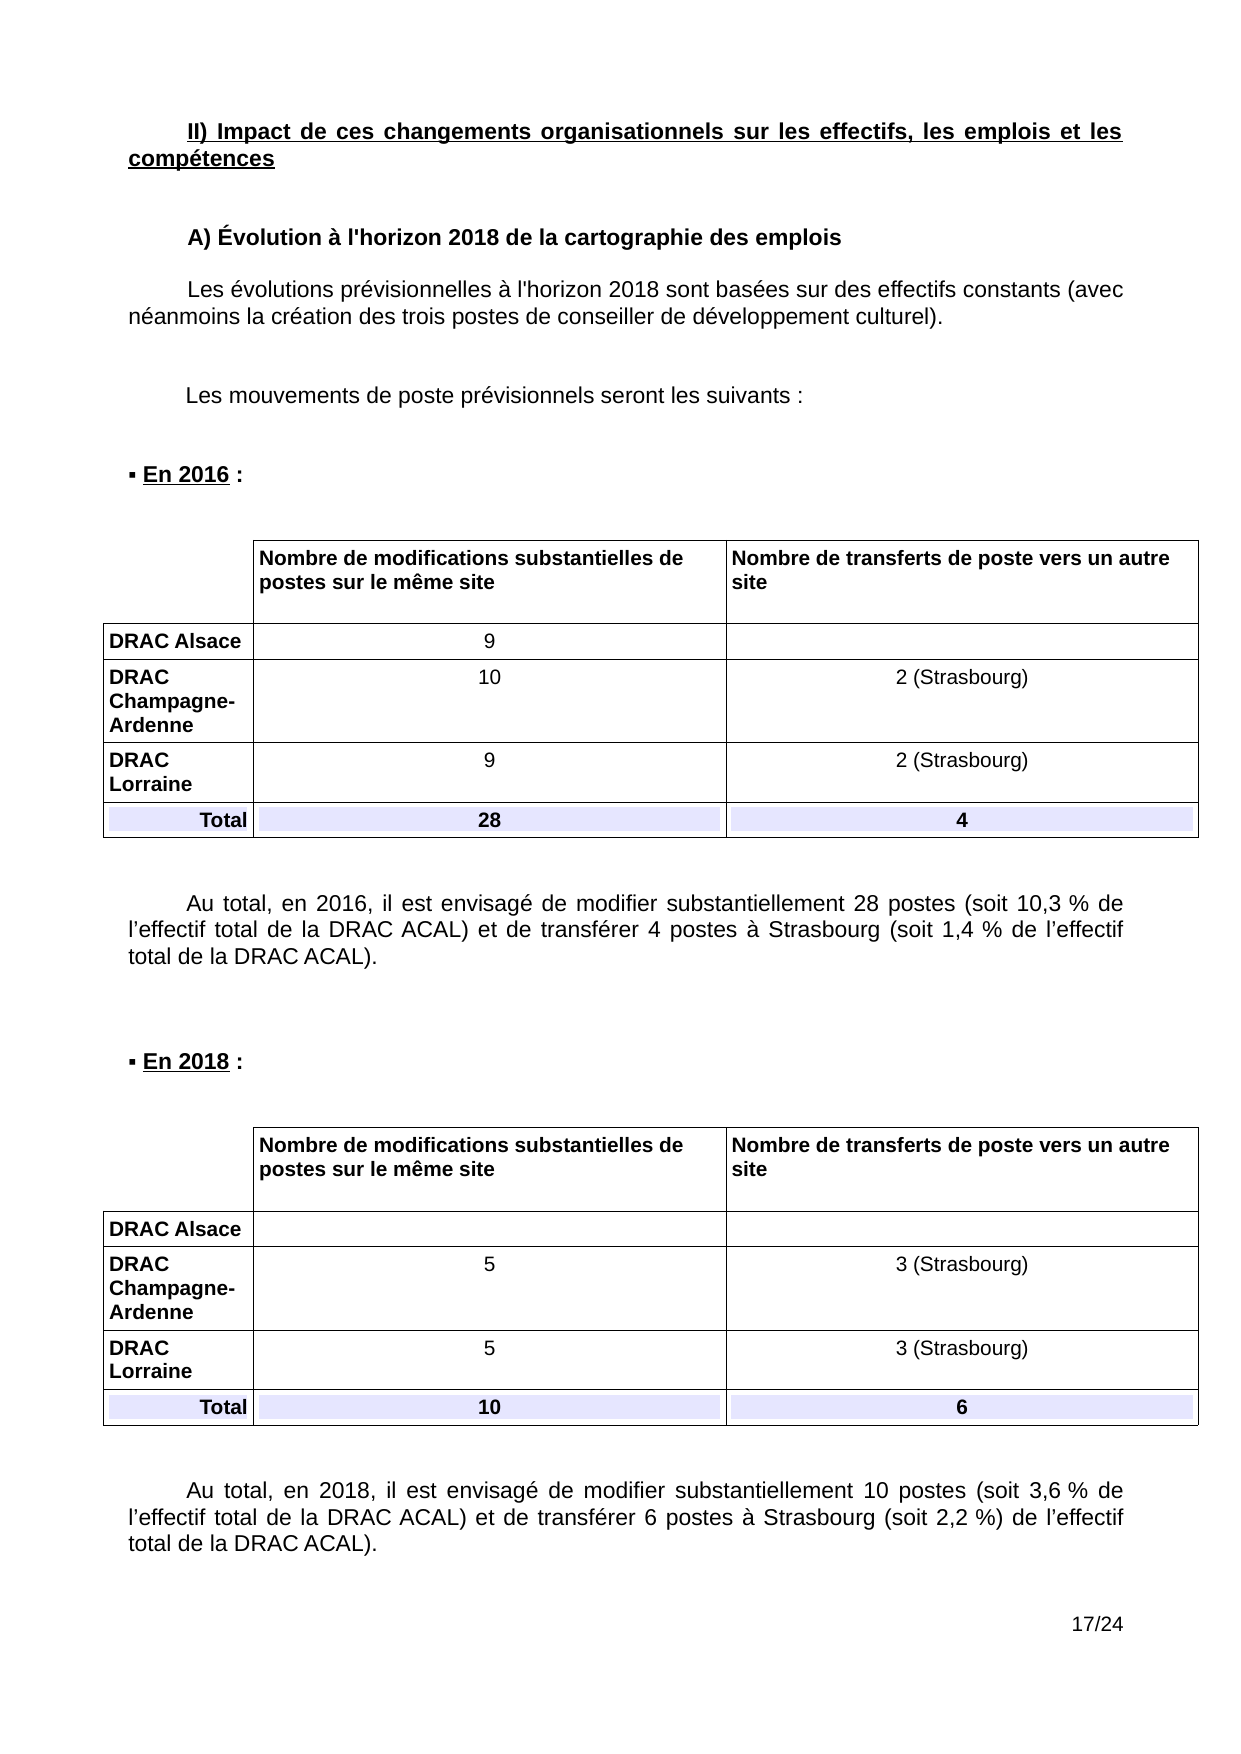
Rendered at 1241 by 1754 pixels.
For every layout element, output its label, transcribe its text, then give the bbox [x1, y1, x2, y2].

table_cell 28 [254, 803, 726, 837]
table_header Nombre de transferts de poste vers un autre site [727, 1128, 1198, 1211]
table_cell DRAC Lorraine [104, 743, 253, 802]
table_cell [254, 1212, 726, 1246]
table_cell 9 [254, 743, 726, 802]
table_cell Total [104, 803, 253, 837]
table_header [103, 540, 253, 623]
table_cell 2 (Strasbourg) [727, 743, 1198, 802]
text ▪ En 2018 : [128, 1048, 1123, 1074]
table_header Nombre de transferts de poste vers un autre site [727, 541, 1198, 623]
table_cell 3 (Strasbourg) [727, 1247, 1198, 1329]
table_cell DRAC Lorraine [104, 1331, 253, 1389]
text Au total, en 2016, il est envisagé de modifier substantiellement 28 postes (soit 10,3 % de l’effectif total de la DRAC ACAL) et de transférer 4 postes à Strasbourg (soit 1,4 % de l’effectif total de la DRAC ACAL). [128, 890, 1123, 969]
table_header Nombre de modifications substantielles de postes sur le même site [254, 541, 726, 623]
text Les évolutions prévisionnelles à l'horizon 2018 sont basées sur des effectifs constants (avec néanmoins la création des trois postes de conseiller de développement culturel). [128, 276, 1123, 329]
table_cell 3 (Strasbourg) [727, 1331, 1198, 1389]
table_cell DRAC Alsace [104, 624, 253, 659]
table_cell 5 [254, 1247, 726, 1329]
table_cell DRAC Alsace [104, 1212, 253, 1246]
table_cell DRAC Champagne-Ardenne [104, 660, 253, 742]
text II) Impact de ces changements organisationnels sur les effectifs, les emplois et les compétences [128, 118, 1123, 171]
table_cell DRAC Champagne-Ardenne [104, 1247, 253, 1329]
table_cell 5 [254, 1331, 726, 1389]
table_cell [727, 1212, 1198, 1246]
text A) Évolution à l'horizon 2018 de la cartographie des emplois [128, 223, 1123, 250]
table_cell 10 [254, 1390, 726, 1424]
text Au total, en 2018, il est envisagé de modifier substantiellement 10 postes (soit 3,6 % de l’effectif total de la DRAC ACAL) et de transférer 6 postes à Strasbourg (soit 2,2 %) de l’effectif total de la DRAC ACAL). [128, 1477, 1123, 1556]
table_header [103, 1127, 253, 1211]
text ▪ En 2016 : [128, 461, 1123, 487]
table_cell Total [104, 1390, 253, 1424]
table_cell 4 [727, 803, 1198, 837]
table_cell 6 [727, 1390, 1198, 1424]
table_cell 10 [254, 660, 726, 742]
table_cell [727, 624, 1198, 659]
list Les mouvements de poste prévisionnels seront les suivants : [128, 382, 1123, 408]
table_cell 2 (Strasbourg) [727, 660, 1198, 742]
table_cell 9 [254, 624, 726, 659]
table_header Nombre de modifications substantielles de postes sur le même site [254, 1128, 726, 1211]
